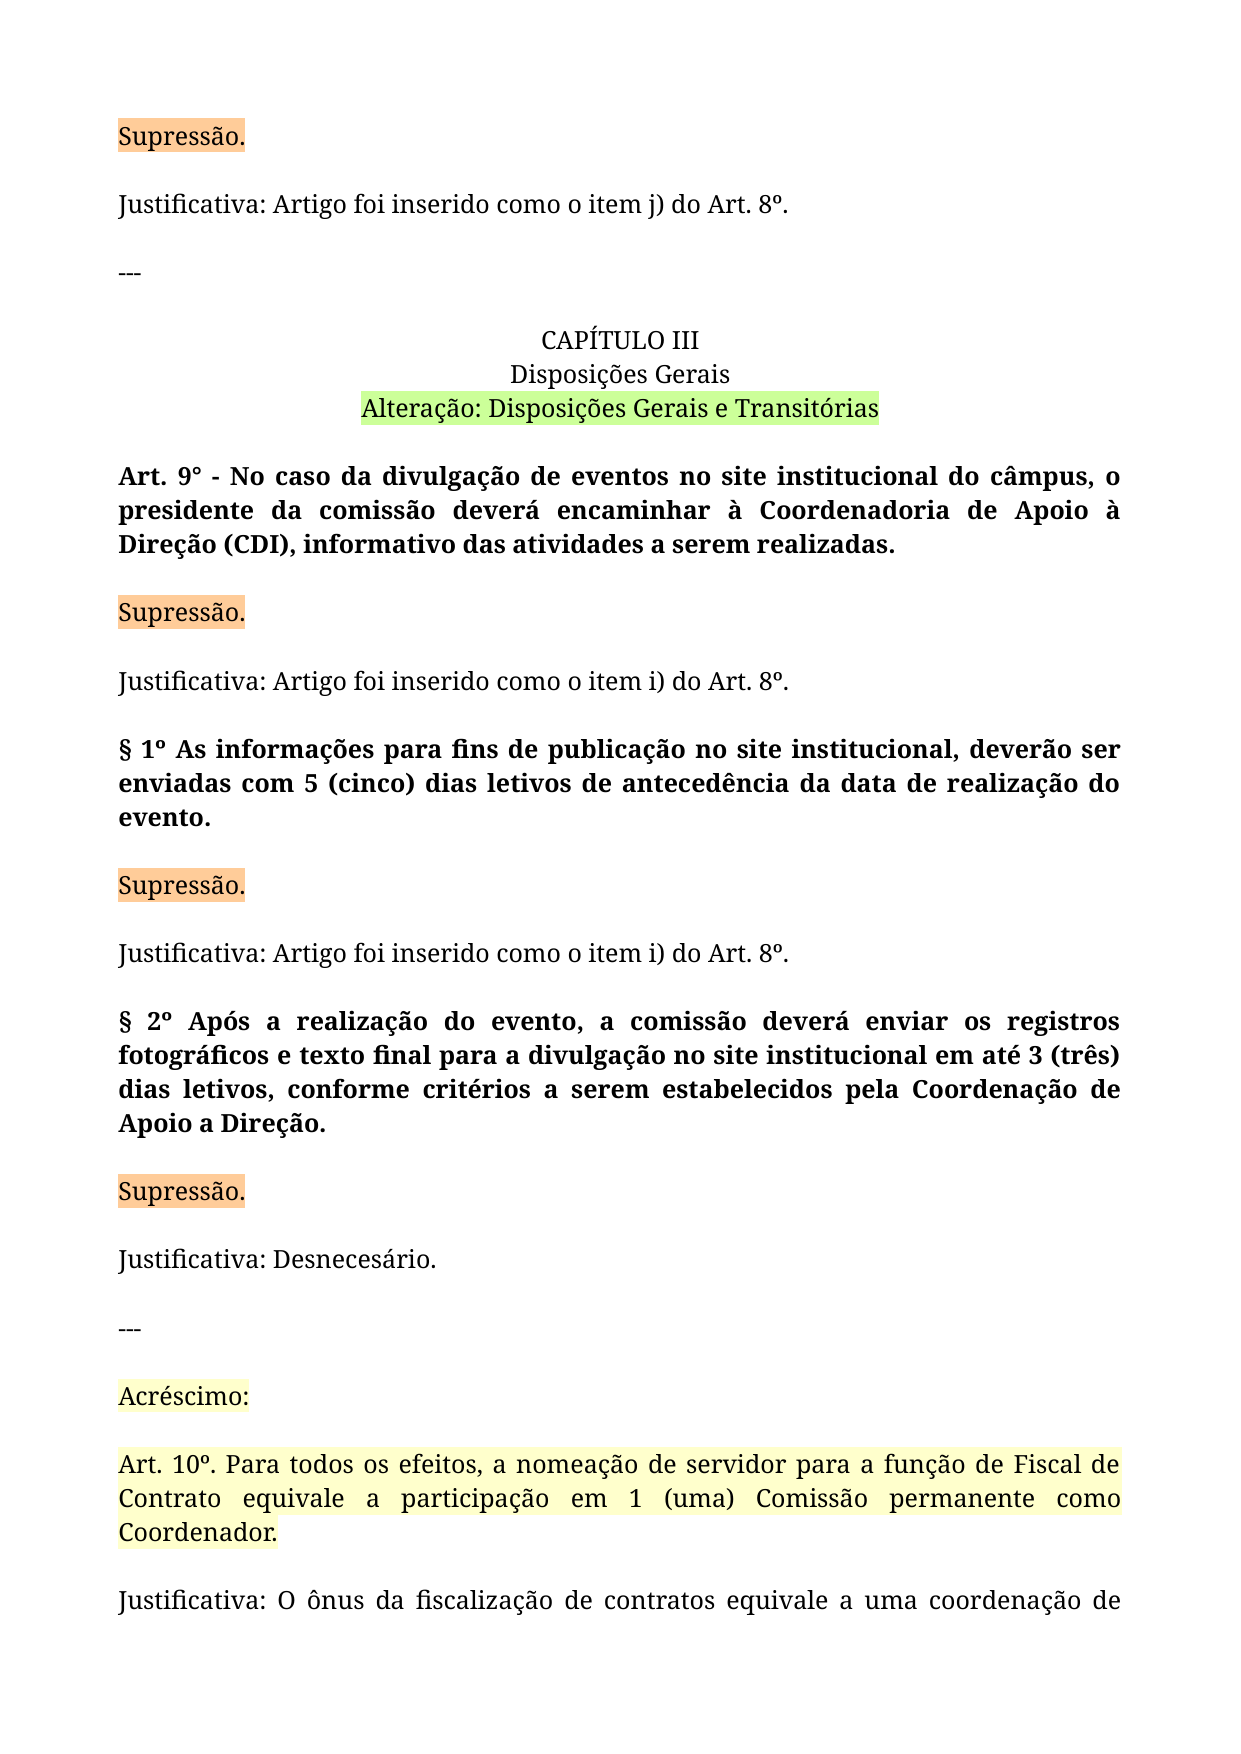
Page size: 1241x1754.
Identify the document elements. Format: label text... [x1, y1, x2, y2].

text § 1º As informações para fins de publicação no site institucional, deverão ser enviadas com 5 (cinco) dias letivos de antecedência da data de realização do evento. [118, 731, 1122, 833]
text Justificativa: Artigo foi inserido como o item i) do Art. 8º. [118, 663, 1122, 697]
text Justificativa: O ônus da fiscalização de contratos equivale a uma coordenação de [118, 1583, 1122, 1617]
text Justificativa: Desnecesário. [118, 1242, 1122, 1276]
text Supressão. [118, 1174, 1122, 1208]
text Disposições Gerais [118, 357, 1122, 391]
text CAPÍTULO III [118, 322, 1122, 357]
text Supressão. [118, 595, 1122, 629]
text Justificativa: Artigo foi inserido como o item i) do Art. 8º. [118, 936, 1122, 970]
text Supressão. [118, 118, 1122, 152]
text Art. 9° - No caso da divulgação de eventos no site institucional do câmpus, o presidente da comissão deverá encaminhar à Coordenadoria de Apoio à Direção (CDI), informativo das atividades a serem realizadas. [118, 459, 1122, 561]
text Justificativa: Artigo foi inserido como o item j) do Art. 8º. [118, 186, 1122, 220]
text --- [118, 254, 1122, 288]
text Acréscimo: [118, 1378, 1122, 1412]
text --- [118, 1310, 1122, 1344]
text Alteração: Disposições Gerais e Transitórias [118, 391, 1122, 425]
text § 2º Após a realização do evento, a comissão deverá enviar os registros fotográficos e texto final para a divulgação no site institucional em até 3 (três) dias letivos, conforme critérios a serem estabelecidos pela Coordenação de Apoio a Direção. [118, 1004, 1122, 1140]
text Supressão. [118, 867, 1122, 902]
text Art. 10º. Para todos os efeitos, a nomeação de servidor para a função de Fiscal de Contrato equivale a participação em 1 (uma) Comissão permanente como Coordenador. [118, 1447, 1122, 1549]
